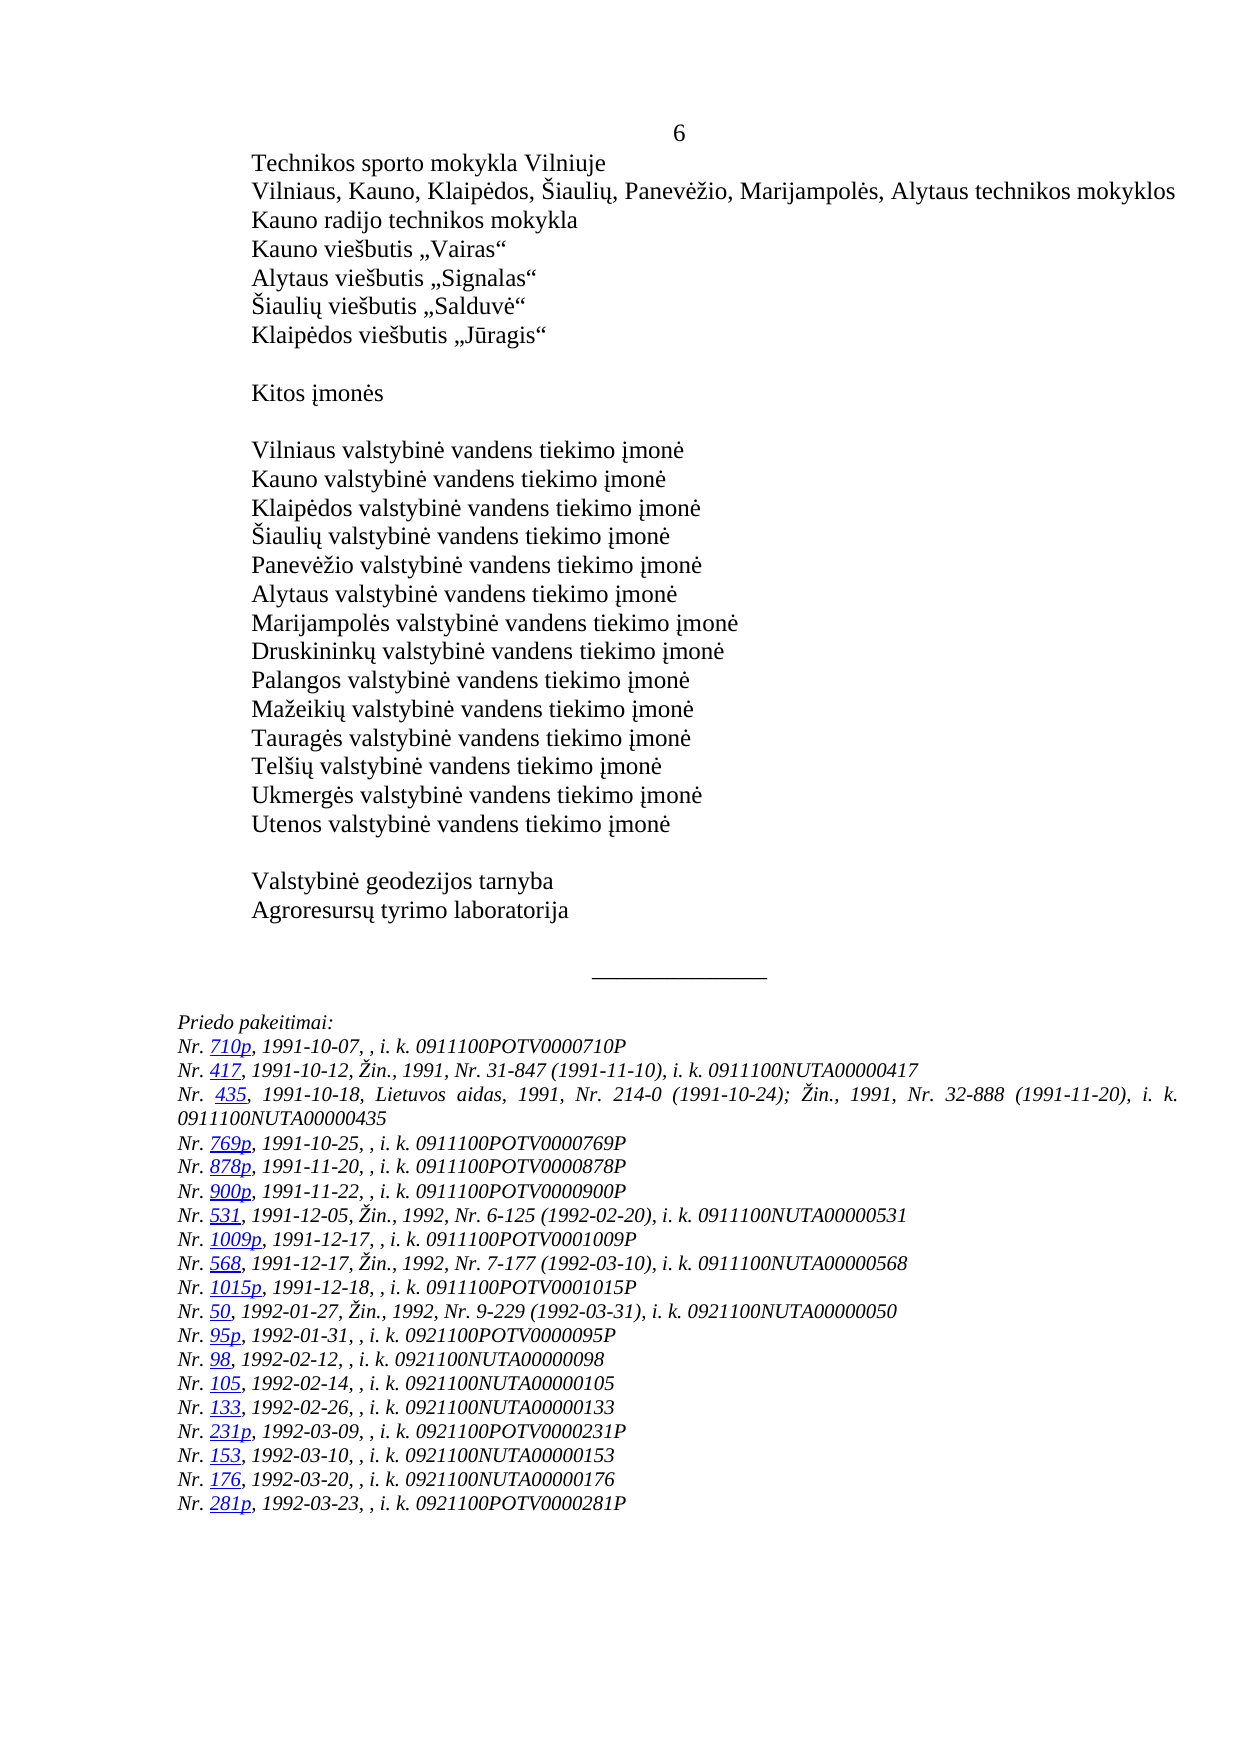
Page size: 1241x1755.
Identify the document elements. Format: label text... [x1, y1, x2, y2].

text Klaipėdos viešbutis „Jūragis“ [177, 320, 1181, 349]
text Alytaus valstybinė vandens tiekimo įmonė [177, 579, 1181, 608]
text Telšių valstybinė vandens tiekimo įmonė [177, 751, 1181, 780]
text Utenos valstybinė vandens tiekimo įmonė [177, 809, 1181, 838]
text Nr. 1015p, 1991-12-18, , i. k. 0911100POTV0001015P [177, 1275, 1181, 1299]
text Ukmergės valstybinė vandens tiekimo įmonė [177, 780, 1181, 809]
text Nr. 900p, 1991-11-22, , i. k. 0911100POTV0000900P [177, 1178, 1181, 1203]
text Nr. 95p, 1992-01-31, , i. k. 0921100POTV0000095P [177, 1323, 1181, 1347]
text Panevėžio valstybinė vandens tiekimo įmonė [177, 550, 1181, 579]
text Vilniaus valstybinė vandens tiekimo įmonė [177, 435, 1181, 464]
text Agroresursų tyrimo laboratorija [177, 895, 1181, 924]
text Tauragės valstybinė vandens tiekimo įmonė [177, 723, 1181, 751]
text Kitos įmonės [177, 378, 1181, 406]
text Kauno valstybinė vandens tiekimo įmonė [177, 464, 1181, 493]
text Kauno radijo technikos mokykla [177, 205, 1181, 234]
text Technikos sporto mokykla Vilniuje [177, 148, 1181, 176]
text Nr. 435, 1991-10-18, Lietuvos aidas, 1991, Nr. 214-0 (1991-10-24); Žin., 1991, Nr. 32-888 (1991-11-20), i. k. 0911100NUTA00000435 [177, 1082, 1181, 1130]
text Nr. 417, 1991-10-12, Žin., 1991, Nr. 31-847 (1991-11-10), i. k. 0911100NUTA00000417 [177, 1058, 1181, 1082]
text Valstybinė geodezijos tarnyba [177, 866, 1181, 895]
text Nr. 1009p, 1991-12-17, , i. k. 0911100POTV0001009P [177, 1227, 1181, 1251]
text Kauno viešbutis „Vairas“ [177, 234, 1181, 263]
text Nr. 50, 1992-01-27, Žin., 1992, Nr. 9-229 (1992-03-31), i. k. 0921100NUTA00000050 [177, 1299, 1181, 1323]
text Alytaus viešbutis „Signalas“ [177, 263, 1181, 291]
text Nr. 153, 1992-03-10, , i. k. 0921100NUTA00000153 [177, 1443, 1181, 1467]
text Nr. 98, 1992-02-12, , i. k. 0921100NUTA00000098 [177, 1347, 1181, 1371]
text Druskininkų valstybinė vandens tiekimo įmonė [177, 636, 1181, 665]
text Vilniaus, Kauno, Klaipėdos, Šiaulių, Panevėžio, Marijampolės, Alytaus technikos mokyklos [177, 176, 1181, 205]
text ______________ [177, 953, 1181, 981]
text Nr. 281p, 1992-03-23, , i. k. 0921100POTV0000281P [177, 1491, 1181, 1515]
text Palangos valstybinė vandens tiekimo įmonė [177, 665, 1181, 694]
text Nr. 176, 1992-03-20, , i. k. 0921100NUTA00000176 [177, 1467, 1181, 1491]
text Mažeikių valstybinė vandens tiekimo įmonė [177, 694, 1181, 723]
text Klaipėdos valstybinė vandens tiekimo įmonė [177, 493, 1181, 521]
text Nr. 231p, 1992-03-09, , i. k. 0921100POTV0000231P [177, 1419, 1181, 1443]
text Priedo pakeitimai: [177, 1010, 1181, 1034]
text Nr. 710p, 1991-10-07, , i. k. 0911100POTV0000710P [177, 1034, 1181, 1058]
text Nr. 878p, 1991-11-20, , i. k. 0911100POTV0000878P [177, 1154, 1181, 1178]
text Marijampolės valstybinė vandens tiekimo įmonė [177, 608, 1181, 636]
text Šiaulių valstybinė vandens tiekimo įmonė [177, 521, 1181, 550]
text Nr. 531, 1991-12-05, Žin., 1992, Nr. 6-125 (1992-02-20), i. k. 0911100NUTA00000531 [177, 1203, 1181, 1227]
text Nr. 133, 1992-02-26, , i. k. 0921100NUTA00000133 [177, 1395, 1181, 1419]
text Šiaulių viešbutis „Salduvė“ [177, 291, 1181, 320]
text Nr. 105, 1992-02-14, , i. k. 0921100NUTA00000105 [177, 1371, 1181, 1395]
text Nr. 568, 1991-12-17, Žin., 1992, Nr. 7-177 (1992-03-10), i. k. 0911100NUTA00000568 [177, 1251, 1181, 1275]
text Nr. 769p, 1991-10-25, , i. k. 0911100POTV0000769P [177, 1130, 1181, 1154]
